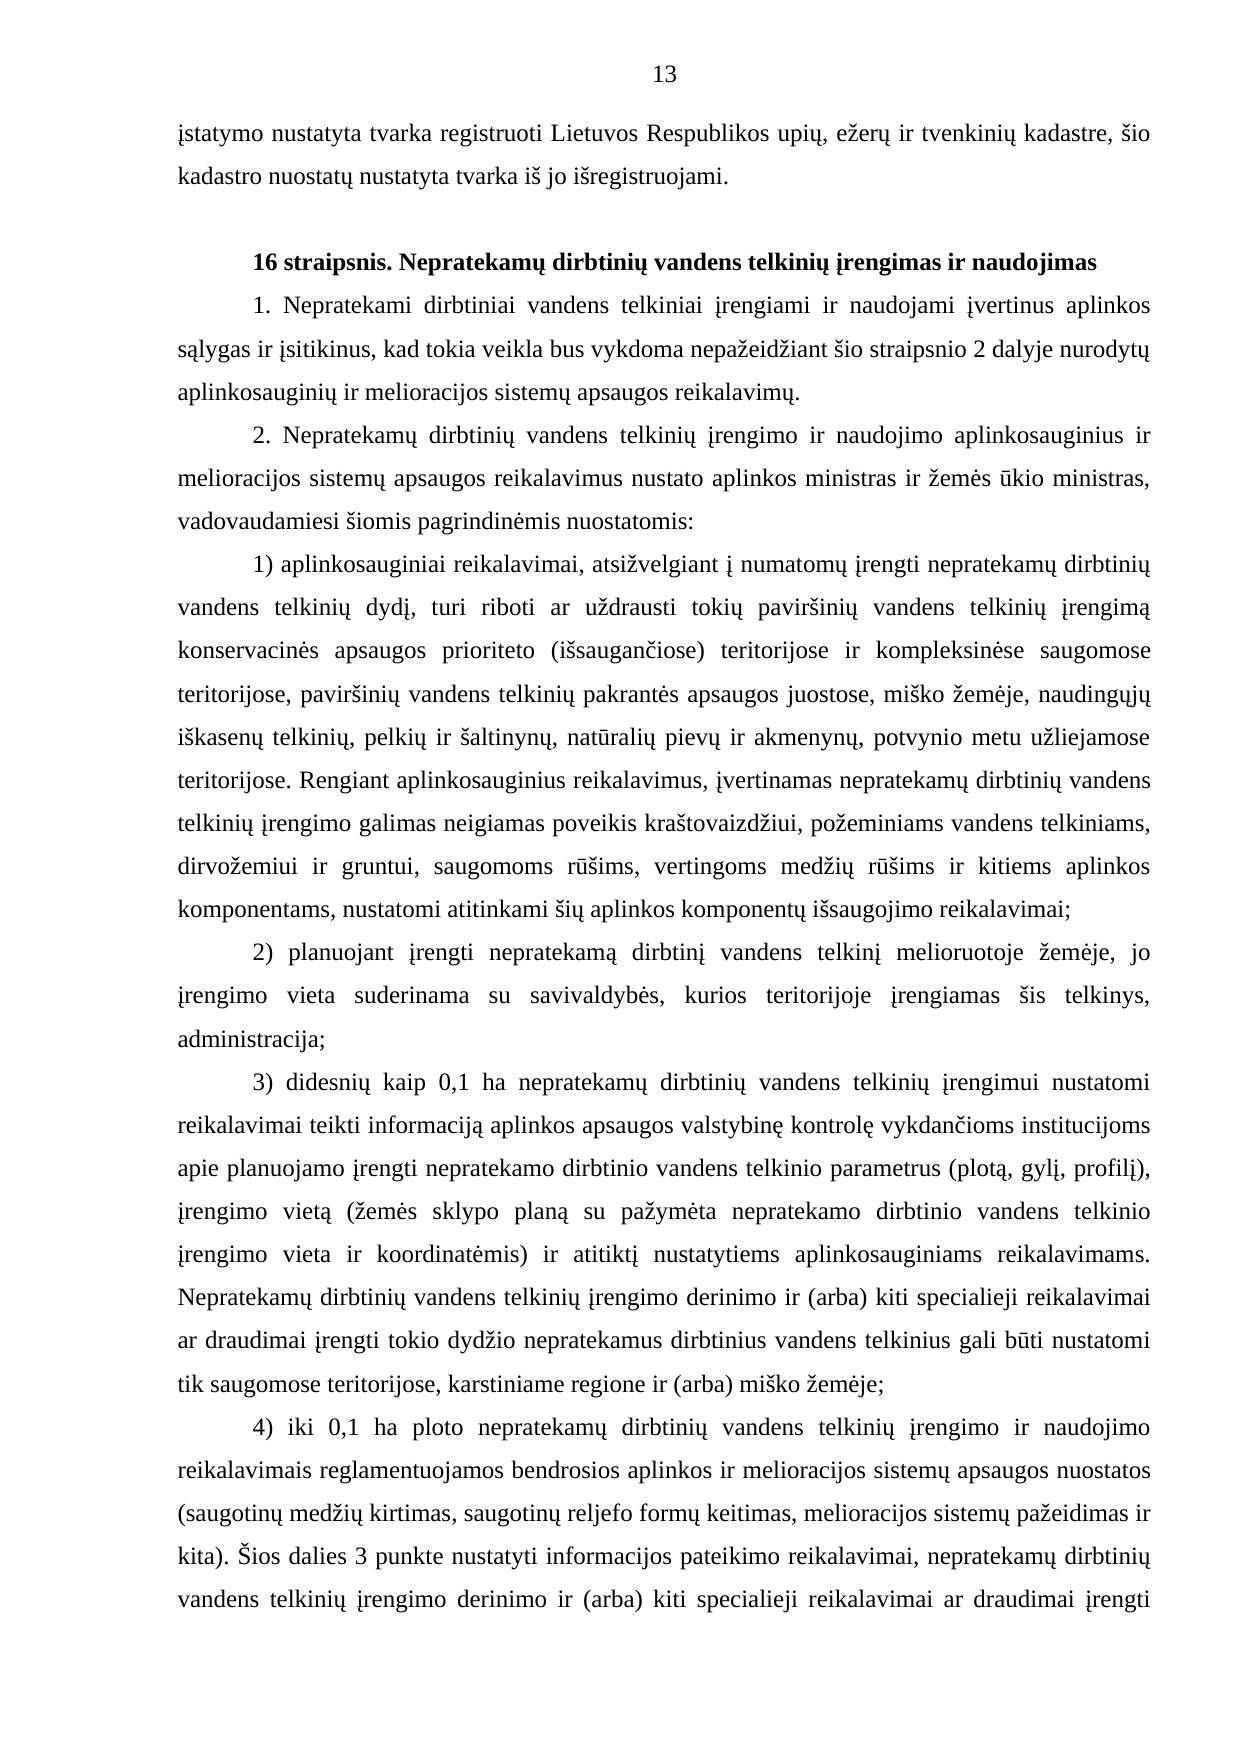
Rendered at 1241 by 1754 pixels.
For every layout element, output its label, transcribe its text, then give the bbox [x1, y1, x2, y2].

text 4) iki 0,1 ha ploto nepratekamų dirbtinių vandens telkinių įrengimo ir naudojimo reikalavimais reglamentuojamos bendrosios aplinkos ir melioracijos sistemų apsaugos nuostatos (saugotinų medžių kirtimas, saugotinų reljefo formų keitimas, melioracijos sistemų pažeidimas ir kita). Šios dalies 3 punkte nustatyti informacijos pateikimo reikalavimai, nepratekamų dirbtinių vandens telkinių įrengimo derinimo ir (arba) kiti specialieji reikalavimai ar draudimai įrengti [177, 1412, 1152, 1613]
text įstatymo nustatyta tvarka registruoti Lietuvos Respublikos upių, ežerų ir tvenkinių kadastre, šio kadastro nuostatų nustatyta tvarka iš jo išregistruojami. [177, 118, 1152, 190]
text 2. Nepratekamų dirbtinių vandens telkinių įrengimo ir naudojimo aplinkosauginius ir melioracijos sistemų apsaugos reikalavimus nustato aplinkos ministras ir žemės ūkio ministras, vadovaudamiesi šiomis pagrindinėmis nuostatomis: [177, 420, 1152, 535]
text 1) aplinkosauginiai reikalavimai, atsižvelgiant į numatomų įrengti nepratekamų dirbtinių vandens telkinių dydį, turi riboti ar uždrausti tokių paviršinių vandens telkinių įrengimą konservacinės apsaugos prioriteto (išsaugančiose) teritorijose ir kompleksinėse saugomose teritorijose, paviršinių vandens telkinių pakrantės apsaugos juostose, miško žemėje, naudingųjų iškasenų telkinių, pelkių ir šaltinynų, natūralių pievų ir akmenynų, potvynio metu užliejamose teritorijose. Rengiant aplinkosauginius reikalavimus, įvertinamas nepratekamų dirbtinių vandens telkinių įrengimo galimas neigiamas poveikis kraštovaizdžiui, požeminiams vandens telkiniams, dirvožemiui ir gruntui, saugomoms rūšims, vertingoms medžių rūšims ir kitiems aplinkos komponentams, nustatomi atitinkami šių aplinkos komponentų išsaugojimo reikalavimai; [177, 549, 1152, 923]
text 2) planuojant įrengti nepratekamą dirbtinį vandens telkinį melioruotoje žemėje, jo įrengimo vieta suderinama su savivaldybės, kurios teritorijoje įrengiamas šis telkinys, administracija; [177, 937, 1152, 1052]
text 16 straipsnis. Nepratekamų dirbtinių vandens telkinių įrengimas ir naudojimas [177, 247, 1152, 276]
text 3) didesnių kaip 0,1 ha nepratekamų dirbtinių vandens telkinių įrengimui nustatomi reikalavimai teikti informaciją aplinkos apsaugos valstybinę kontrolę vykdančioms institucijoms apie planuojamo įrengti nepratekamo dirbtinio vandens telkinio parametrus (plotą, gylį, profilį), įrengimo vietą (žemės sklypo planą su pažymėta nepratekamo dirbtinio vandens telkinio įrengimo vieta ir koordinatėmis) ir atitiktį nustatytiems aplinkosauginiams reikalavimams. Nepratekamų dirbtinių vandens telkinių įrengimo derinimo ir (arba) kiti specialieji reikalavimai ar draudimai įrengti tokio dydžio nepratekamus dirbtinius vandens telkinius gali būti nustatomi tik saugomose teritorijose, karstiniame regione ir (arba) miško žemėje; [177, 1067, 1152, 1397]
text 1. Nepratekami dirbtiniai vandens telkiniai įrengiami ir naudojami įvertinus aplinkos sąlygas ir įsitikinus, kad tokia veikla bus vykdoma nepažeidžiant šio straipsnio 2 dalyje nurodytų aplinkosauginių ir melioracijos sistemų apsaugos reikalavimų. [177, 291, 1152, 406]
